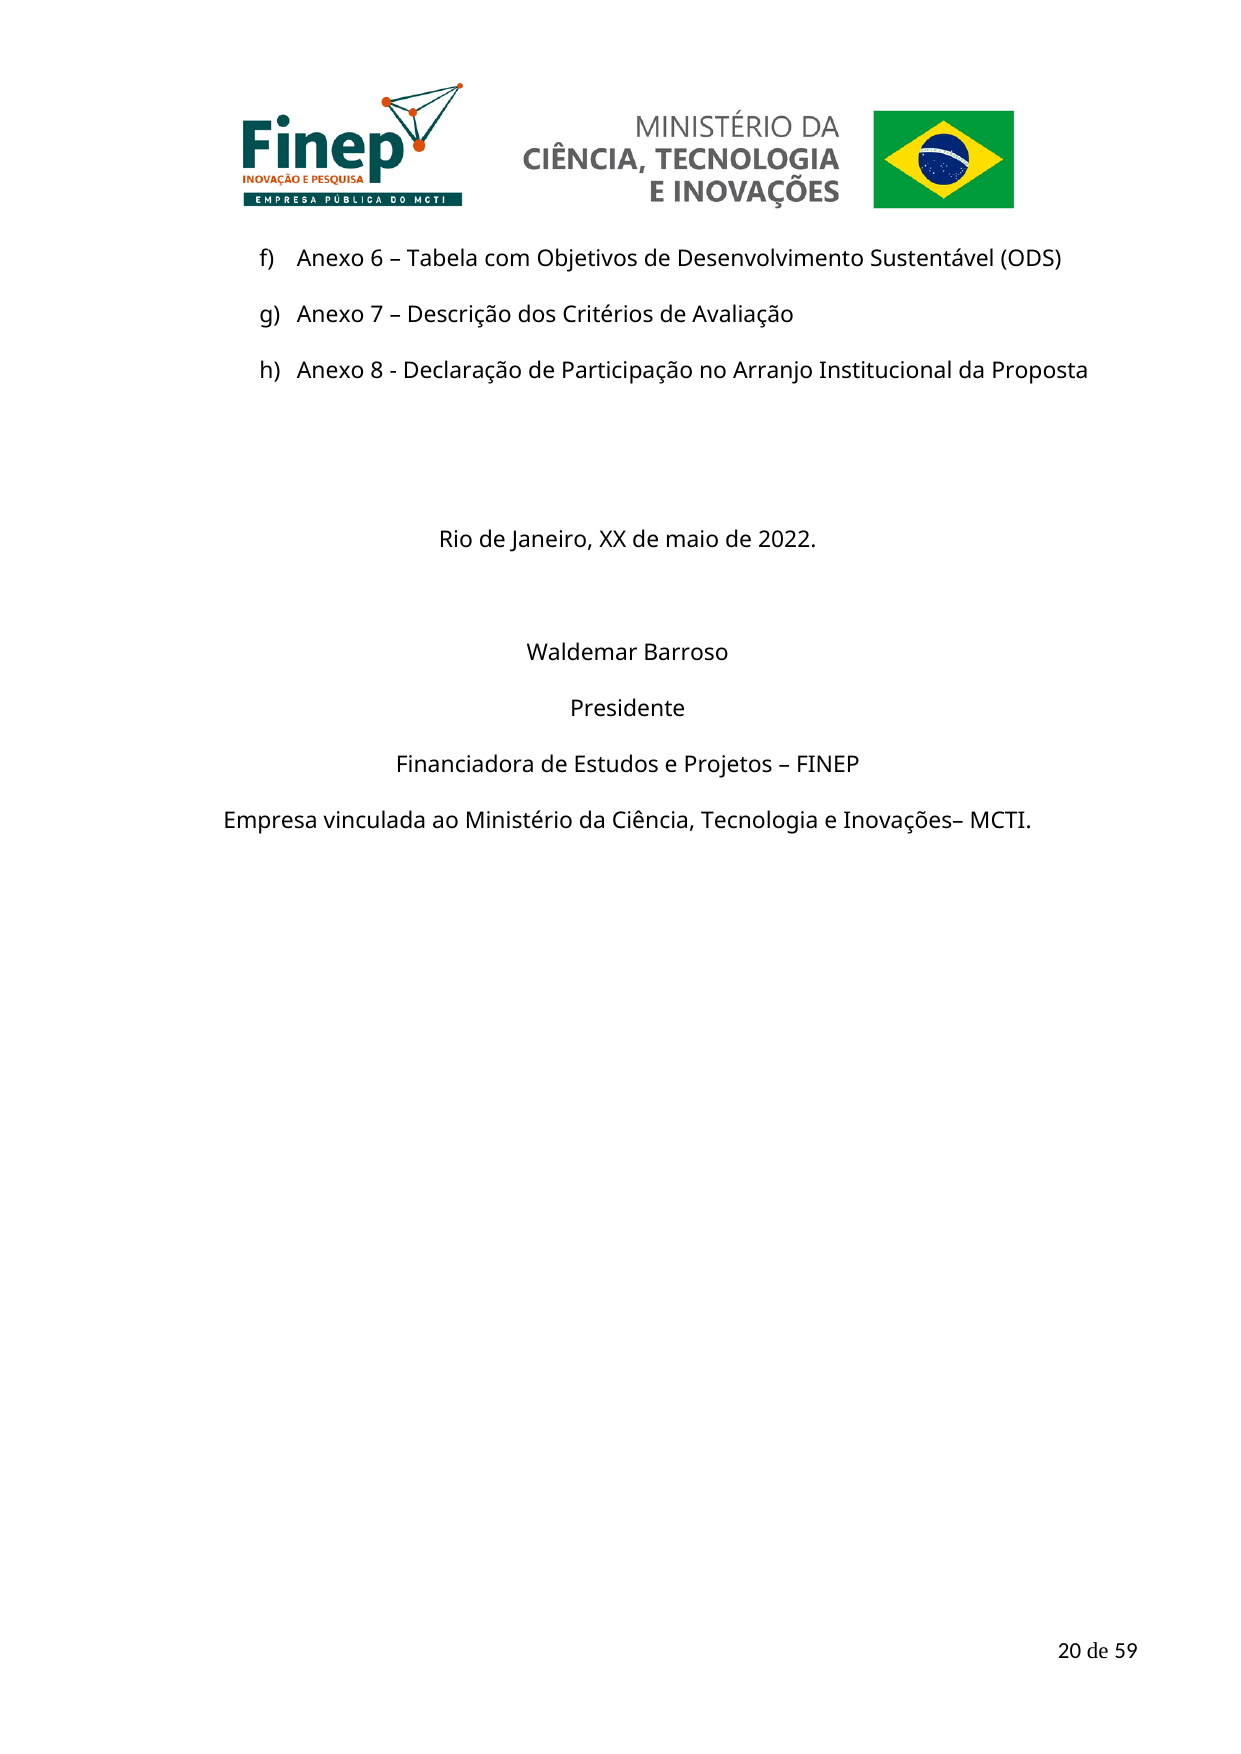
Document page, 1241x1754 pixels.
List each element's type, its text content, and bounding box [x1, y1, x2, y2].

list Anexo 6 – Tabela com Objetivos de Desenvolvimento Sustentável (ODS) [259, 242, 1137, 273]
list Anexo 8 - Declaração de Participação no Arranjo Institucional da Proposta [259, 354, 1137, 386]
list Anexo 7 – Descrição dos Critérios de Avaliação [259, 298, 1137, 329]
text Financiadora de Estudos e Projetos – FINEP [118, 748, 1137, 779]
list Rio de Janeiro, XX de maio de 2022. [118, 523, 1137, 554]
text Waldemar Barroso [118, 636, 1137, 667]
text Empresa vinculada ao Ministério da Ciência, Tecnologia e Inovações– MCTI. [118, 804, 1137, 836]
text Presidente [118, 692, 1137, 723]
